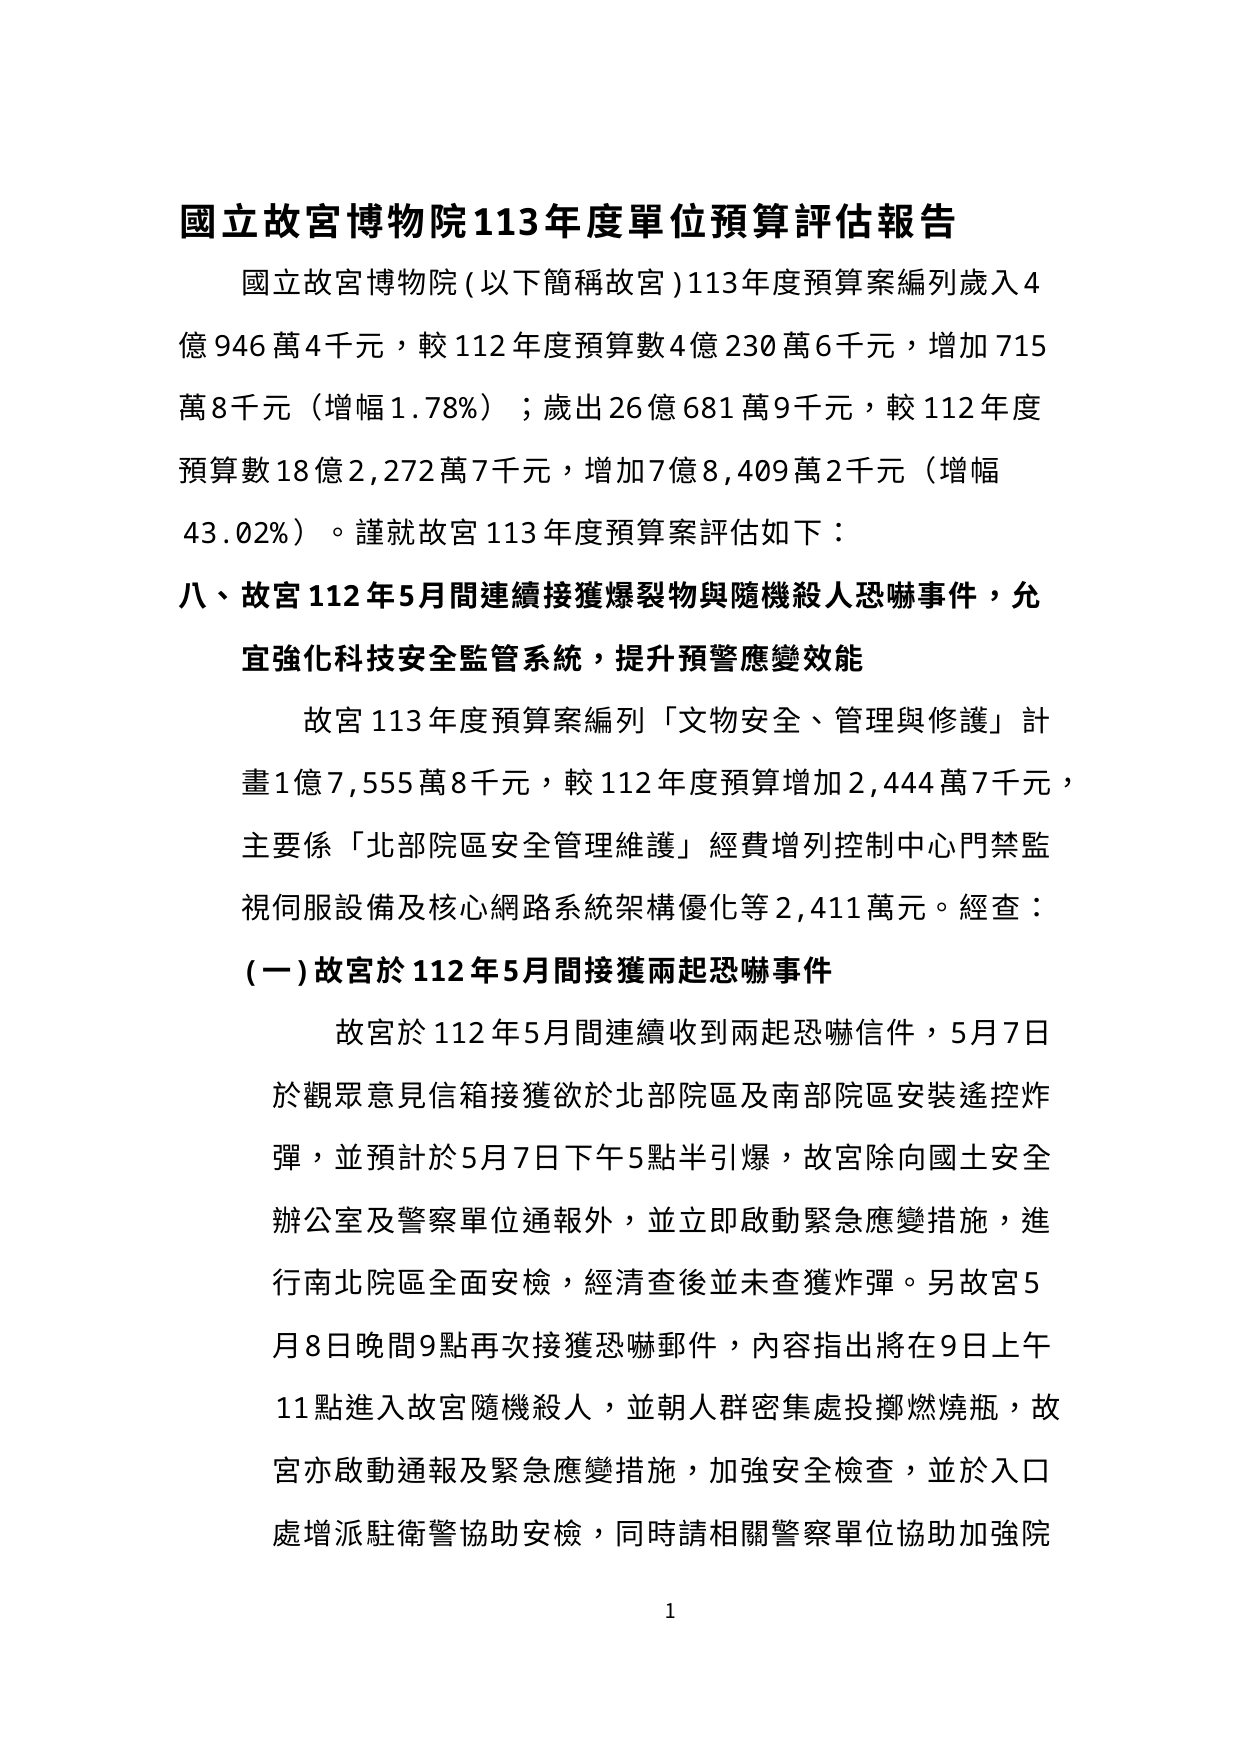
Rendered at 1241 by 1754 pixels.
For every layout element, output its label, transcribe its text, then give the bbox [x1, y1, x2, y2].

text 故宮113年度預算案編列「文物安全、管理與修護」計畫1億7,555萬8千元，較112年度預算增加2,444萬7千元，主要係「北部院區安全管理維護」經費增列控制中心門禁監視伺服設備及核心網路系統架構優化等2,411萬元。經查： [236, 677, 1063, 927]
text 國立故宮博物院(以下簡稱故宮)113年度預算案編列歲入4億946萬4千元，較112年度預算數4億230萬6千元，增加715萬8千元（增幅1.78%）；歲出26億681萬9千元，較112年度預算數18億2,272萬7千元，增加7億8,409萬2千元（增幅43.02%）。謹就故宮113年度預算案評估如下： [177, 240, 1063, 552]
text 故宮於112年5月間連續收到兩起恐嚇信件，5月7日於觀眾意見信箱接獲欲於北部院區及南部院區安裝遙控炸彈，並預計於5月7日下午5點半引爆，故宮除向國土安全辦公室及警察單位通報外，並立即啟動緊急應變措施，進行南北院區全面安檢，經清查後並未查獲炸彈。另故宮5月8日晚間9點再次接獲恐嚇郵件，內容指出將在9日上午11點進入故宮隨機殺人，並朝人群密集處投擲燃燒瓶，故宮亦啟動通報及緊急應變措施，加強安全檢查，並於入口處增派駐衛警協助安檢，同時請相關警察單位協助加強院區安全。北部院區針對入館遊客之安檢亦由剪票口改至正館入口處實施，設置安檢桌，執行遊客入館隨身物品安全檢查。南部院區除使用安檢門等科技設備執行門禁安檢外，亦全面實施觀眾入館隨行背包檢查，展廳安全例行檢查，除維持每小時一次定期檢查外，並由駐衛警察及安全主管執行不定期巡檢，另由控制中心人員加強監視器螢幕監看院區治安，維護院區安全。 [266, 990, 1063, 1552]
text 國立故宮博物院113年度單位預算評估報告 [177, 177, 1063, 240]
text 八、故宮112年5月間連續接獲爆裂物與隨機殺人恐嚇事件，允宜強化科技安全監管系統，提升預警應變效能 [177, 552, 1063, 677]
text (一)故宮於112年5月間接獲兩起恐嚇事件 [236, 927, 1063, 990]
